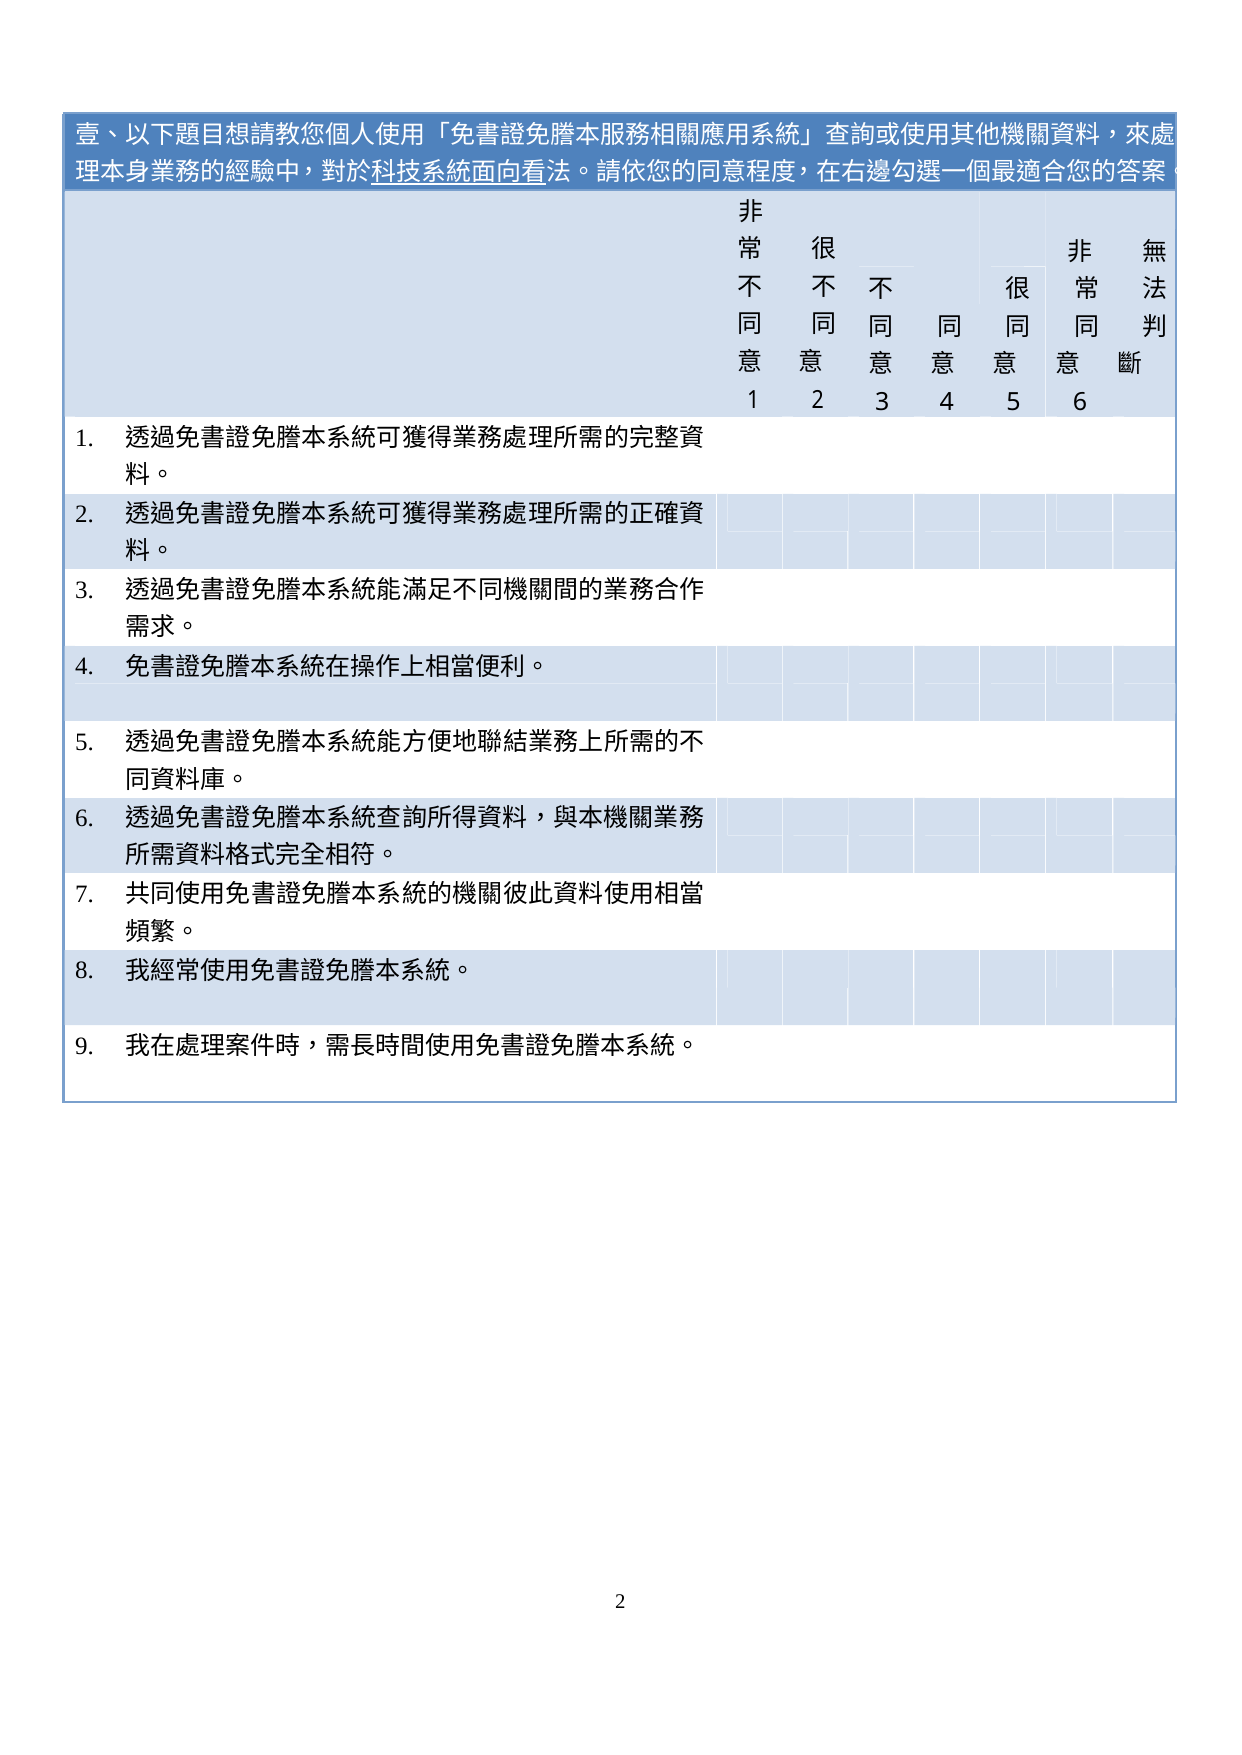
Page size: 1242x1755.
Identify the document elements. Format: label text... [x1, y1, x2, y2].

text 9. 我在處理案件時，需長時間使用免書證免謄本系統。 [75, 1028, 1175, 1061]
text 1. 透過免書證免謄本系統可獲得業務處理所需的完整資 料。 [75, 417, 714, 491]
text 4. 免書證免謄本系統在操作上相當便利。 [75, 643, 830, 679]
text [1177, 947, 1187, 983]
text 8. 我經常使用免書證免謄本系統。 [75, 947, 1175, 983]
text [1177, 757, 1187, 794]
text 5. 透過免書證免謄本系統能方便地聯結業務上所需的不 [75, 724, 1175, 757]
text 3 4 5 6 [1177, 380, 1187, 417]
text 3. 透過免書證免謄本系統能滿足不同機關間的業務合作 需求。 [75, 569, 714, 643]
text 7. 共同使用免書證免謄本系統的機關彼此資料使用相當 頻繁。 [75, 873, 716, 947]
text 同資料庫。 [125, 757, 1175, 794]
